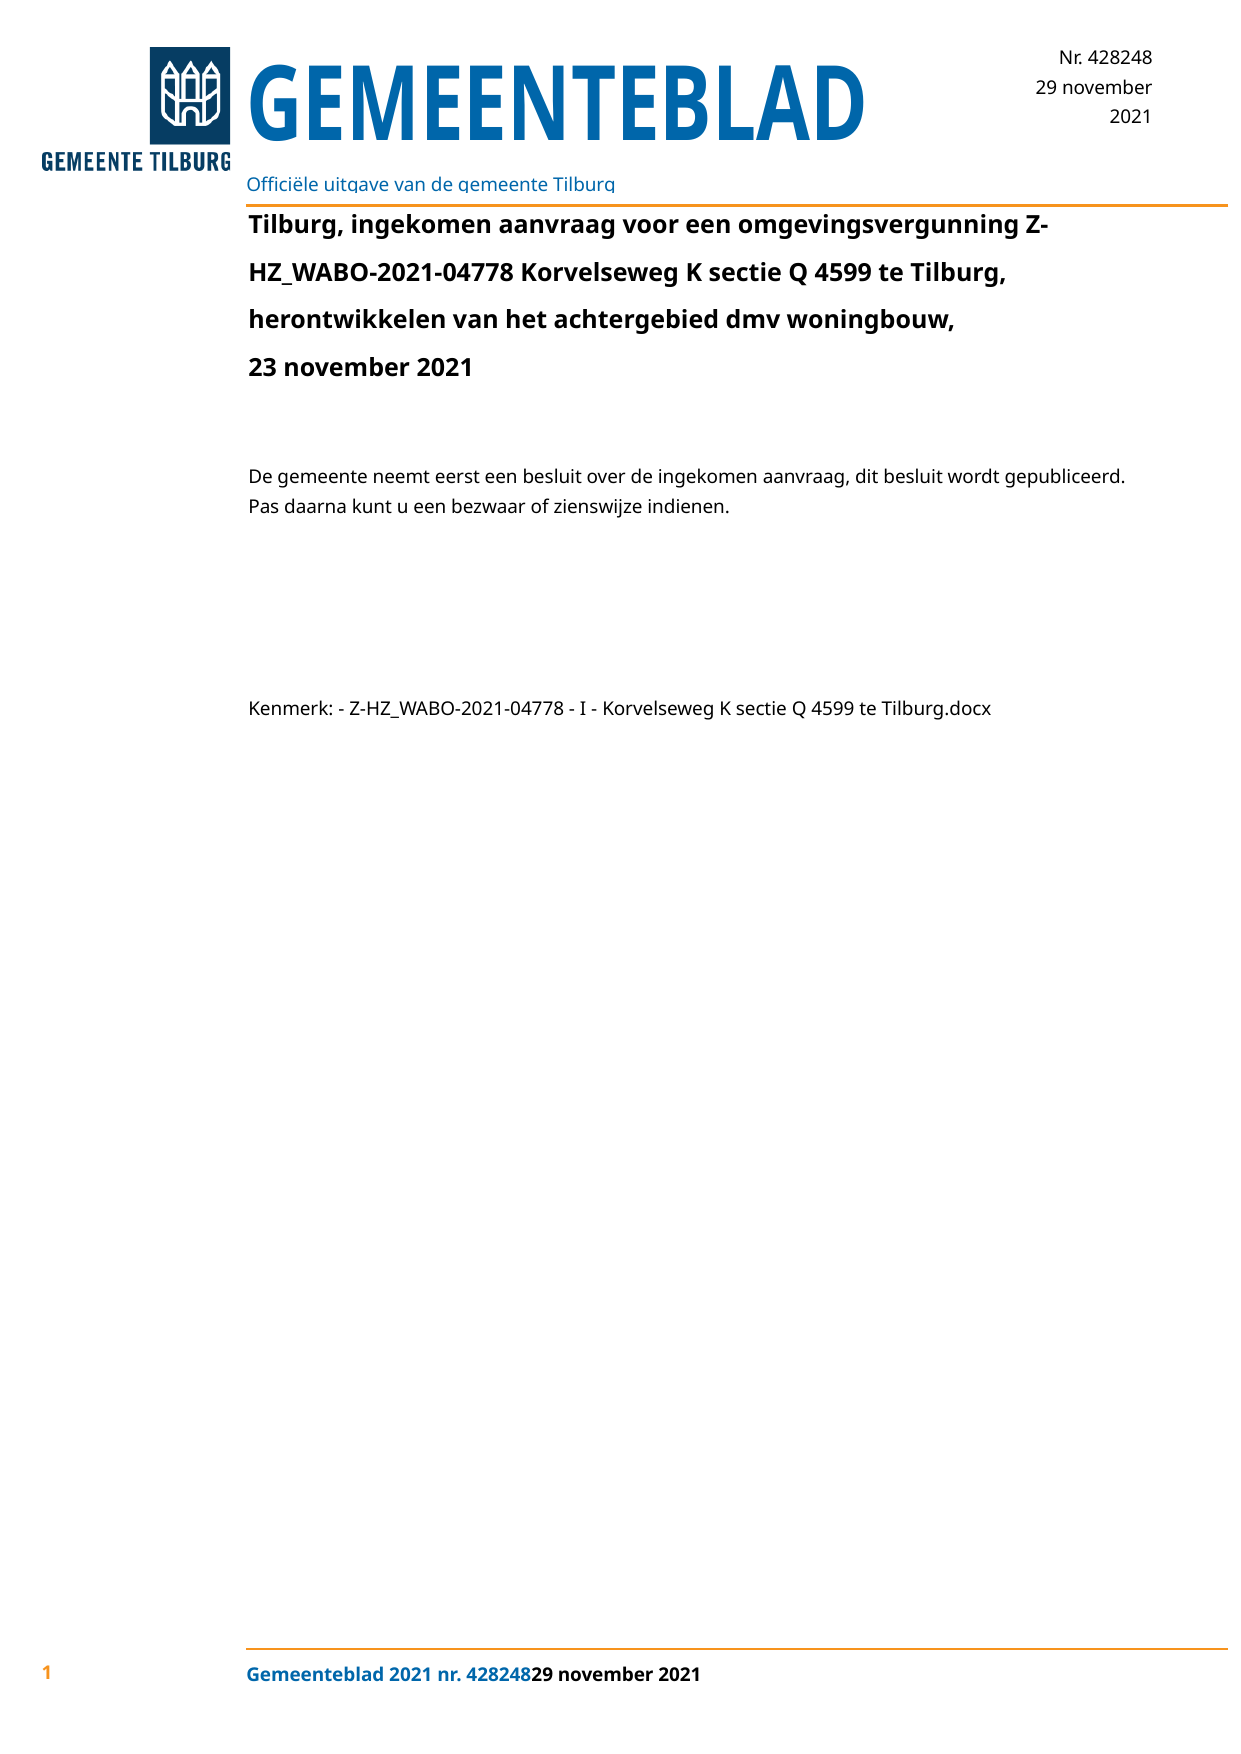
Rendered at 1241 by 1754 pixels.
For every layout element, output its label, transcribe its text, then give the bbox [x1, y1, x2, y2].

text Tilburg, ingekomen aanvraag voor een omgevingsvergunning Z-HZ_WABO-2021-04778 Korvelseweg K sectie Q 4599 te Tilburg, herontwikkelen van het achtergebied dmv woningbouw, 23 november 2021 [248, 207, 1152, 384]
text De gemeente neemt eerst een besluit over de ingekomen aanvraag, dit besluit wordt gepubliceerd. Pas daarna kunt u een bezwaar of zienswijze indienen. [248, 463, 1152, 519]
text Kenmerk: - Z-HZ_WABO-2021-04778 - I - Korvelseweg K sectie Q 4599 te Tilburg.docx [248, 695, 1152, 721]
picture [41, 47, 231, 172]
